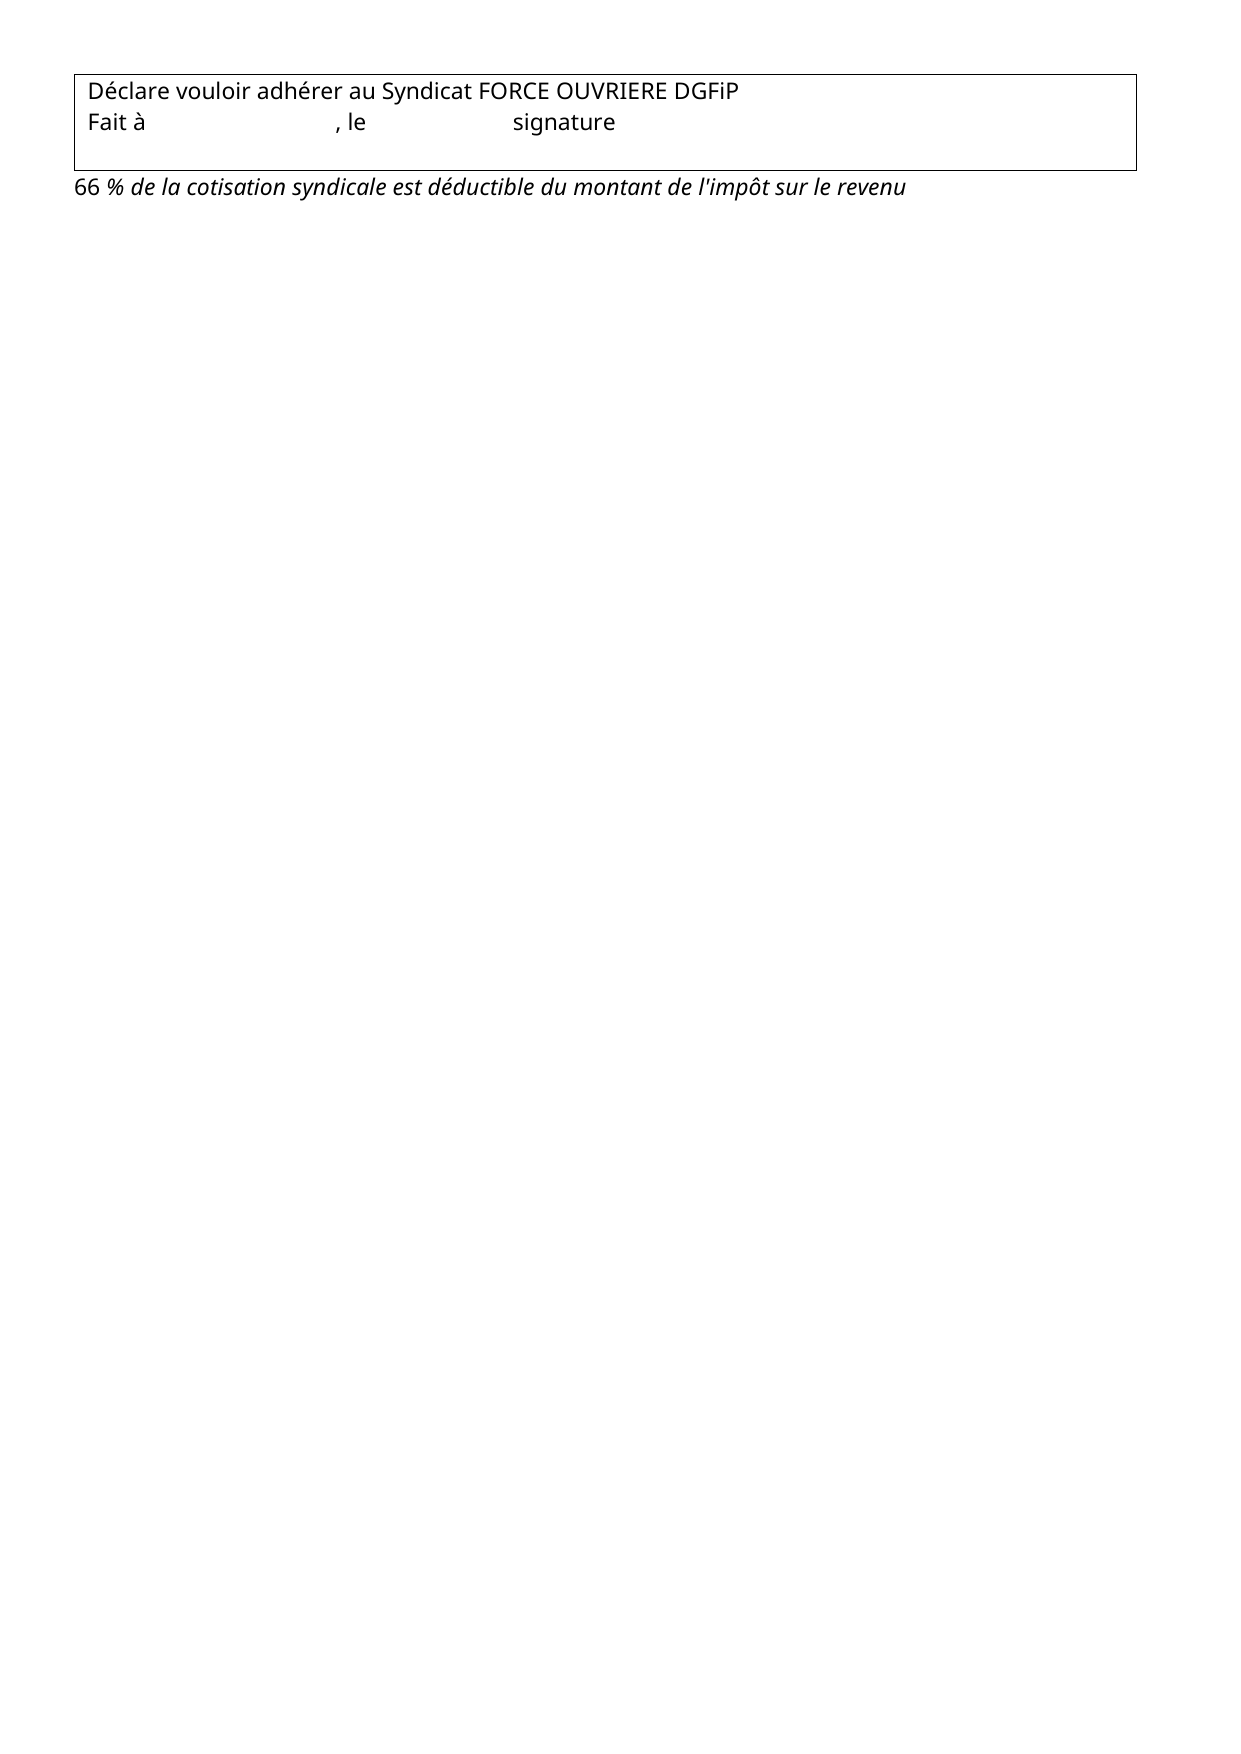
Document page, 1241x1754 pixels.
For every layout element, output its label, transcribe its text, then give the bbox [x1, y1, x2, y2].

text 66 % de la cotisation syndicale est déductible du montant de l'impôt sur le revenu [74, 171, 1137, 202]
text Déclare vouloir adhérer au Syndicat FORCE OUVRIERE DGFiP [75, 75, 1136, 105]
text Fait à , le signature [75, 105, 1136, 137]
